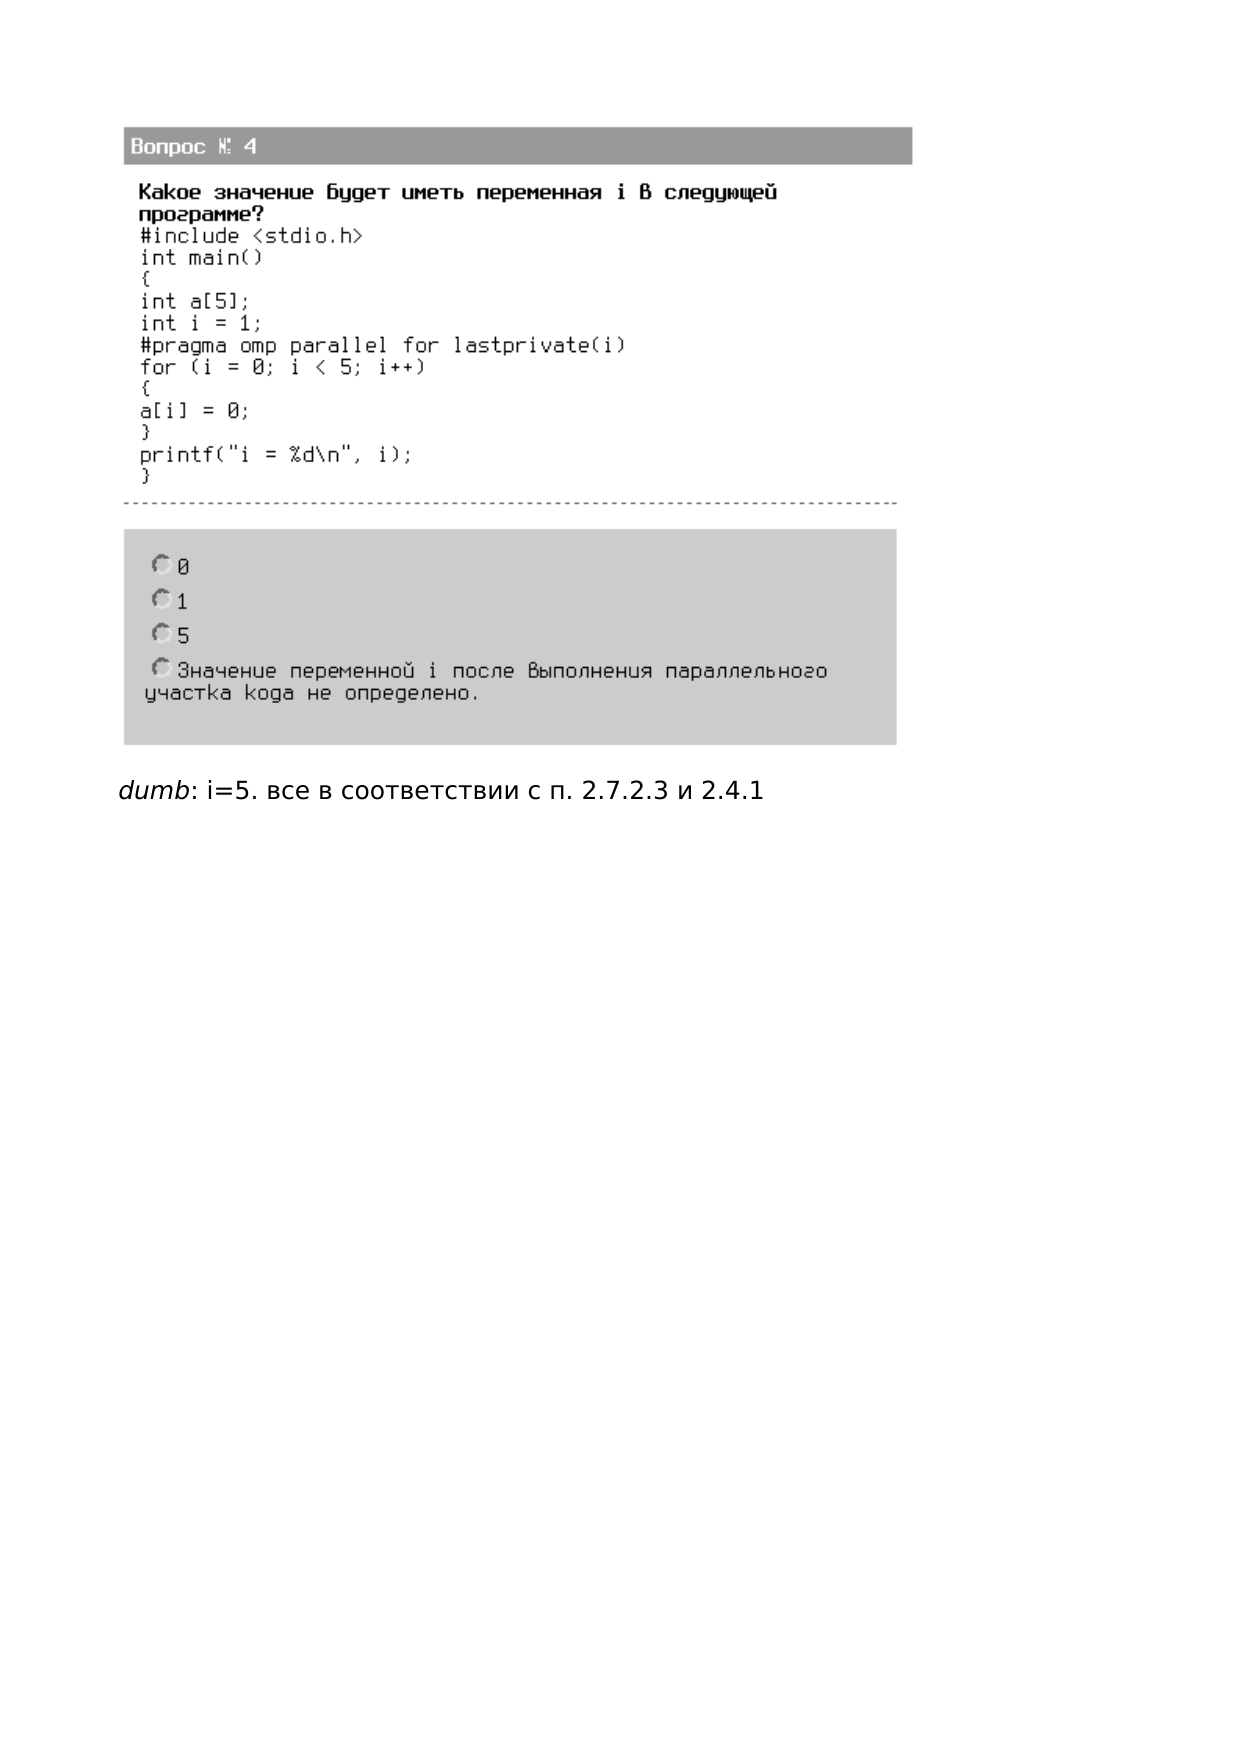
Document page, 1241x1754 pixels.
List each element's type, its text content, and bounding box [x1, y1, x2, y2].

picture [118, 118, 922, 764]
text dumb: i=5. все в соответствии с п. 2.7.2.3 и 2.4.1 [118, 776, 1122, 834]
